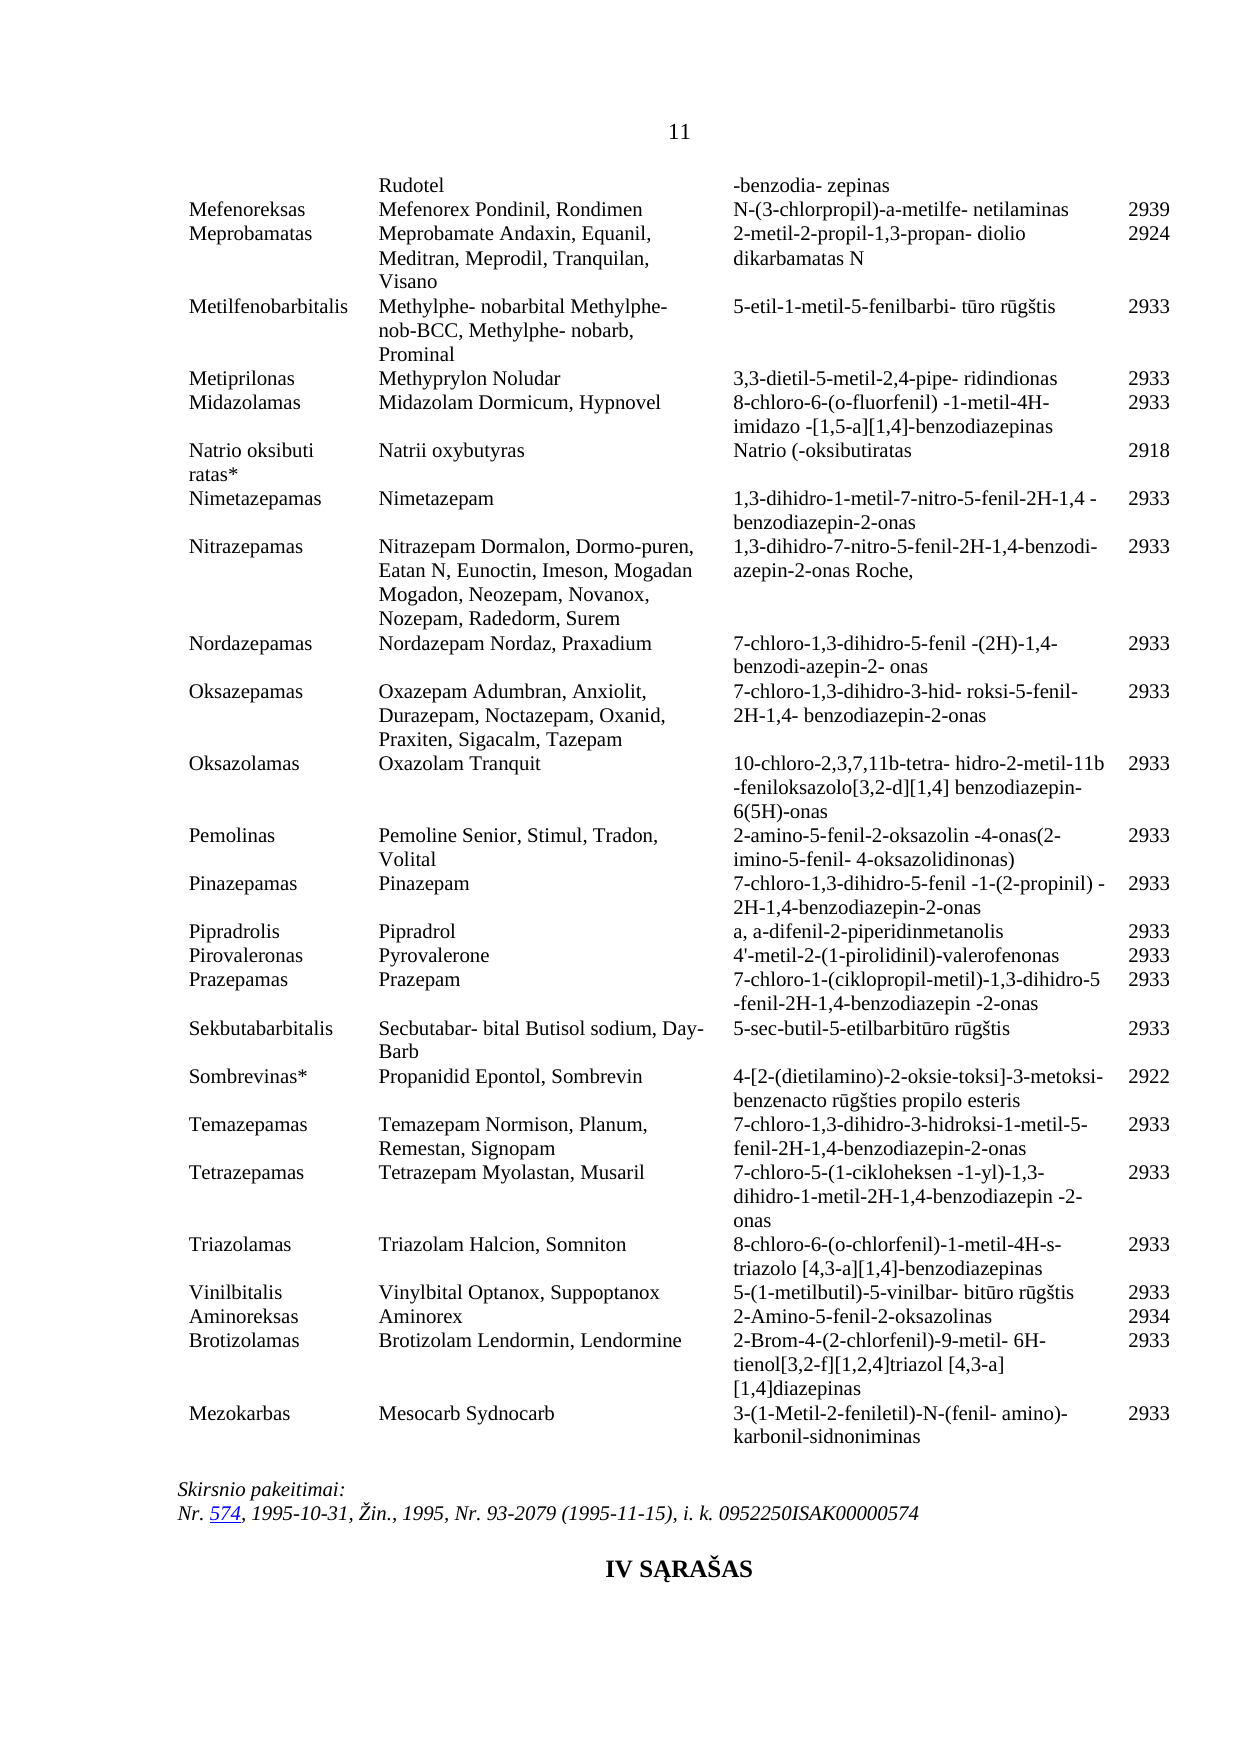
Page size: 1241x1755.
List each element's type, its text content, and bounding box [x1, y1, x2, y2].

table_cell 5-sec-butil-5-etilbarbitūro rūgštis [722, 1015, 1117, 1063]
table_cell Midazolamas [177, 390, 367, 438]
table_cell 2-metil-2-propil-1,3-propan- diolio dikarbamatas N [722, 221, 1117, 293]
table_cell 2939 [1117, 197, 1181, 221]
table_cell Meprobamatas [177, 221, 367, 293]
table_cell Sekbutabarbitalis [177, 1015, 367, 1063]
table_cell 2933 [1117, 534, 1181, 630]
table_cell 1,3-dihidro-7-nitro-5-fenil-2H-1,4-benzodi-azepin-2-onas Roche, [722, 534, 1117, 630]
table_cell Methyprylon Noludar [367, 366, 722, 390]
table_cell Aminoreksas [177, 1304, 367, 1328]
table_cell Mefenoreksas [177, 197, 367, 221]
table_cell 2933 [1117, 679, 1181, 751]
table_cell Rudotel [367, 173, 722, 197]
table_cell 2933 [1117, 919, 1181, 943]
table_cell Pinazepam [367, 871, 722, 919]
table_cell 2933 [1117, 1232, 1181, 1280]
table_cell 2933 [1117, 1280, 1181, 1304]
table_cell Pyrovalerone [367, 943, 722, 967]
table_cell Nimetazepam [367, 486, 722, 534]
table_cell 2933 [1117, 1112, 1181, 1160]
table_cell 4-[2-(dietilamino)-2-oksie-toksi]-3-metoksi-benzenacto rūgšties propilo esteris [722, 1064, 1117, 1112]
table_cell Triazolamas [177, 1232, 367, 1280]
table_cell 2-amino-5-fenil-2-oksazolin -4-onas(2-imino-5-fenil- 4-oksazolidinonas) [722, 823, 1117, 871]
table_cell 8-chloro-6-(o-chlorfenil)-1-metil-4H-s-triazolo [4,3-a][1,4]-benzodiazepinas [722, 1232, 1117, 1280]
table_cell 2933 [1117, 390, 1181, 438]
table_cell 7-chloro-1-(ciklopropil-metil)-1,3-dihidro-5 -fenil-2H-1,4-benzodiazepin -2-onas [722, 967, 1117, 1015]
table_cell Propanidid Epontol, Sombrevin [367, 1064, 722, 1112]
table_cell Brotizolam Lendormin, Lendormine [367, 1328, 722, 1400]
table_cell 2933 [1117, 871, 1181, 919]
table_cell 2922 [1117, 1064, 1181, 1112]
table_cell 4'-metil-2-(1-pirolidinil)-valerofenonas [722, 943, 1117, 967]
table_cell 7-chloro-1,3-dihidro-3-hid- roksi-5-fenil-2H-1,4- benzodiazepin-2-onas [722, 679, 1117, 751]
table_cell [177, 173, 367, 197]
table_cell Midazolam Dormicum, Hypnovel [367, 390, 722, 438]
table_cell 5-etil-1-metil-5-fenilbarbi- tūro rūgštis [722, 294, 1117, 366]
table_cell N-(3-chlorpropil)-a-metilfe- netilaminas [722, 197, 1117, 221]
table_cell Nitrazepam Dormalon, Dormo-puren, Eatan N, Eunoctin, Imeson, Mogadan Mogadon, Neozepam, Novanox, Nozepam, Radedorm, Surem [367, 534, 722, 630]
text Nr. 574, 1995-10-31, Žin., 1995, Nr. 93-2079 (1995-11-15), i. k. 0952250ISAK00000574 [177, 1501, 1181, 1525]
table_cell 7-chloro-1,3-dihidro-5-fenil -1-(2-propinil) -2H-1,4-benzodiazepin-2-onas [722, 871, 1117, 919]
table_cell 5-(1-metilbutil)-5-vinilbar- bitūro rūgštis [722, 1280, 1117, 1304]
table_cell Prazepamas [177, 967, 367, 1015]
table_cell Oksazolamas [177, 751, 367, 823]
table_cell Mesocarb Sydnocarb [367, 1400, 722, 1448]
table_cell Pinazepamas [177, 871, 367, 919]
table_cell 2934 [1117, 1304, 1181, 1328]
table_cell 3-(1-Metil-2-feniletil)-N-(fenil- amino)-karbonil-sidnoniminas [722, 1400, 1117, 1448]
table_cell Natrii oxybutyras [367, 438, 722, 486]
table_cell 2918 [1117, 438, 1181, 486]
table_cell 2933 [1117, 751, 1181, 823]
table_cell Nordazepam Nordaz, Praxadium [367, 630, 722, 678]
table_cell 2-Amino-5-fenil-2-oksazolinas [722, 1304, 1117, 1328]
table_cell Tetrazepam Myolastan, Musaril [367, 1160, 722, 1232]
table_cell Temazepamas [177, 1112, 367, 1160]
table_cell Pipradrolis [177, 919, 367, 943]
table_cell 2933 [1117, 1015, 1181, 1063]
table_cell 2-Brom-4-(2-chlorfenil)-9-metil- 6H-tienol[3,2-f][1,2,4]triazol [4,3-a][1,4]diazepinas [722, 1328, 1117, 1400]
table_cell 2933 [1117, 1400, 1181, 1448]
table_cell Meprobamate Andaxin, Equanil, Meditran, Meprodil, Tranquilan, Visano [367, 221, 722, 293]
table_cell 2933 [1117, 1328, 1181, 1400]
table_cell Nordazepamas [177, 630, 367, 678]
table_cell 2933 [1117, 366, 1181, 390]
table_cell Pirovaleronas [177, 943, 367, 967]
table_cell Nimetazepamas [177, 486, 367, 534]
table_cell Natrio oksibuti ratas* [177, 438, 367, 486]
table_cell 2933 [1117, 486, 1181, 534]
table_cell 2933 [1117, 967, 1181, 1015]
table_cell 10-chloro-2,3,7,11b-tetra- hidro-2-metil-11b -feniloksazolo[3,2-d][1,4] benzodiazepin-6(5H)-onas [722, 751, 1117, 823]
table_cell Pipradrol [367, 919, 722, 943]
table_cell a, a-difenil-2-piperidinmetanolis [722, 919, 1117, 943]
table_cell Aminorex [367, 1304, 722, 1328]
text IV SĄRAŠAS [177, 1554, 1181, 1583]
table_cell 2933 [1117, 1160, 1181, 1232]
table_cell 2933 [1117, 823, 1181, 871]
table_cell Secbutabar- bital Butisol sodium, Day-Barb [367, 1015, 722, 1063]
table_cell Temazepam Normison, Planum, Remestan, Signopam [367, 1112, 722, 1160]
table_cell 8-chloro-6-(o-fluorfenil) -1-metil-4H-imidazo -[1,5-a][1,4]-benzodiazepinas [722, 390, 1117, 438]
table_cell Sombrevinas* [177, 1064, 367, 1112]
table_cell Oxazepam Adumbran, Anxiolit, Durazepam, Noctazepam, Oxanid, Praxiten, Sigacalm, Tazepam [367, 679, 722, 751]
table_cell 7-chloro-1,3-dihidro-5-fenil -(2H)-1,4-benzodi-azepin-2- onas [722, 630, 1117, 678]
table_cell Vinylbital Optanox, Suppoptanox [367, 1280, 722, 1304]
text Skirsnio pakeitimai: [177, 1477, 1181, 1501]
table_cell 7-chloro-1,3-dihidro-3-hidroksi-1-metil-5-fenil-2H-1,4-benzodiazepin-2-onas [722, 1112, 1117, 1160]
table_cell Mezokarbas [177, 1400, 367, 1448]
table_cell 2933 [1117, 294, 1181, 366]
table_cell -benzodia- zepinas [722, 173, 1117, 197]
table_cell Metiprilonas [177, 366, 367, 390]
table_cell 1,3-dihidro-1-metil-7-nitro-5-fenil-2H-1,4 -benzodiazepin-2-onas [722, 486, 1117, 534]
table_cell Prazepam [367, 967, 722, 1015]
table_cell 2933 [1117, 630, 1181, 678]
table_cell Vinilbitalis [177, 1280, 367, 1304]
table_cell Methylphe- nobarbital Methylphe- nob-BCC, Methylphe- nobarb, Prominal [367, 294, 722, 366]
table_cell Tetrazepamas [177, 1160, 367, 1232]
table_cell 3,3-dietil-5-metil-2,4-pipe- ridindionas [722, 366, 1117, 390]
table_cell Mefenorex Pondinil, Rondimen [367, 197, 722, 221]
table_cell Oxazolam Tranquit [367, 751, 722, 823]
table_cell Brotizolamas [177, 1328, 367, 1400]
table_cell [1117, 173, 1181, 197]
table_cell Pemolinas [177, 823, 367, 871]
table_cell Triazolam Halcion, Somniton [367, 1232, 722, 1280]
table_cell 7-chloro-5-(1-cikloheksen -1-yl)-1,3-dihidro-1-metil-2H-1,4-benzodiazepin -2-onas [722, 1160, 1117, 1232]
table_cell 2933 [1117, 943, 1181, 967]
table_cell Nitrazepamas [177, 534, 367, 630]
table_cell 2924 [1117, 221, 1181, 293]
table_cell Oksazepamas [177, 679, 367, 751]
table_cell Metilfenobarbitalis [177, 294, 367, 366]
table_cell Natrio (-oksibutiratas [722, 438, 1117, 486]
table_cell Pemoline Senior, Stimul, Tradon, Volital [367, 823, 722, 871]
